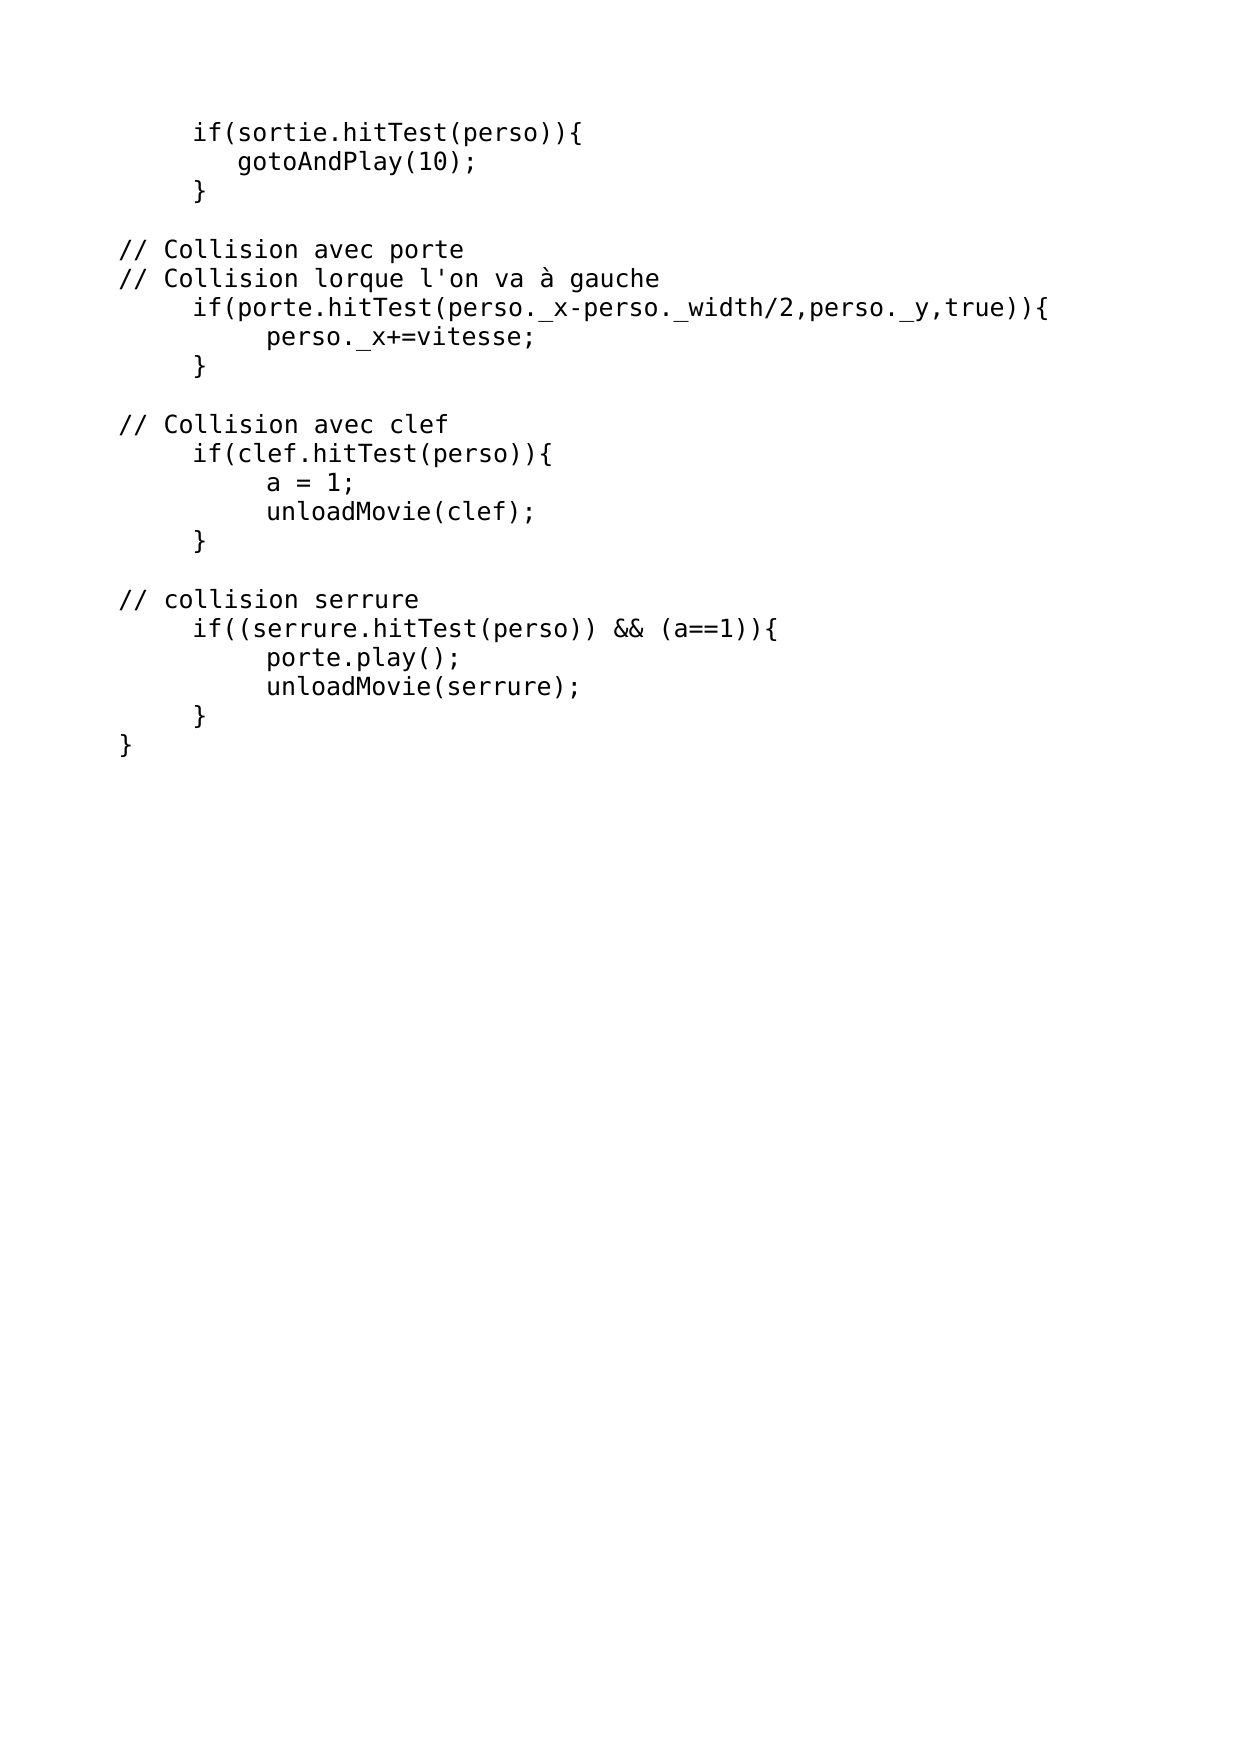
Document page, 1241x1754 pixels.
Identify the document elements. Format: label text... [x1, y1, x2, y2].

text if(sortie.hitTest(perso)){ gotoAndPlay(10); } // Collision avec porte // Collision lorque l'on va à gauche if(porte.hitTest(perso._x-perso._width/2,perso._y,true)){ perso._x+=vitesse; } // Collision avec clef if(clef.hitTest(perso)){ a = 1; unloadMovie(clef); } // collision serrure if((serrure.hitTest(perso)) && (a==1)){ porte.play(); unloadMovie(serrure); } } [118, 118, 1122, 760]
